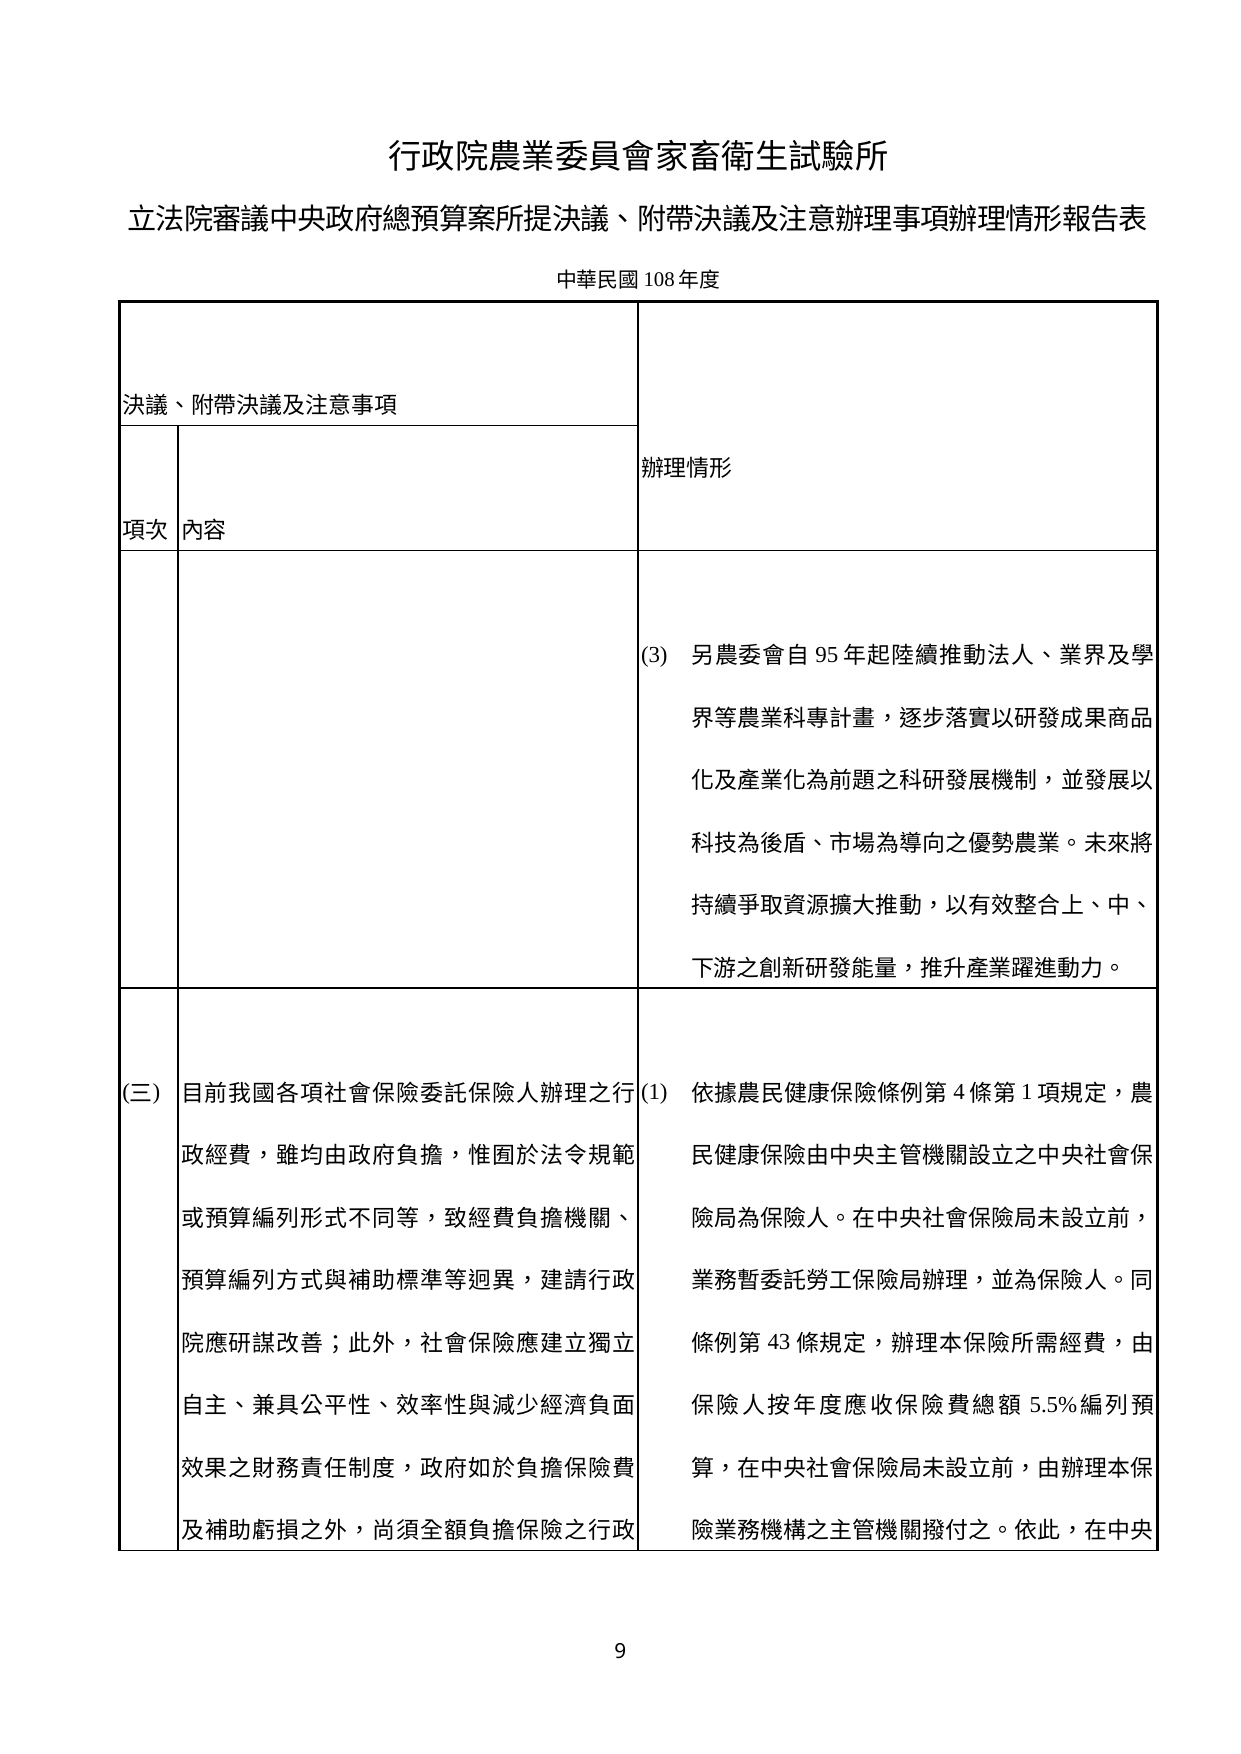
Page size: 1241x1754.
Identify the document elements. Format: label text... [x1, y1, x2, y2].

table_cell 項次 [121, 426, 177, 550]
table_cell 依據農民健康保險條例第4條第1項規定，農民健康保險由中央主管機關設立之中央社會保險局為保險人。在中央社會保險局未設立前，業務暫委託勞工保險局辦理，並為保險人。同條例第43條規定，辦理本保險所需經費，由保險人按年度應收保險費總額5.5%編列預算，在中央社會保險局未設立前，由辦理本保險業務機構之主管機關撥付之。依此，在中央 [639, 989, 1156, 1550]
table_header 行政院農業委員會家畜衛生試驗所 [119, 112, 1157, 175]
table_cell [121, 551, 177, 987]
table_cell 農委會農業科技預算，除創新研發工作外，亦有相當之比例投入在研究機構核心科研設施及設備維運，或對農民提供免費服務(包括病蟲害、土壤肥力、農藥殘留、產地鑑定等檢測檢驗工作)，無法以研發成果收入來衡量計畫成效。 農委會透過創新研發促進產業轉型，注重其研發成效，提升關鍵技術之自主程度，並落實產業應用，截至107年底累計審議1,864件技術移轉與智慧財產權申請案，藉由實務案件之經驗累積，各機關顯著提升研發成果管理之觀念與效益，並促成農委會所屬機關(構)研發成果運用之效益，91年至今收入成長顯著，其中103年達到1.01億元，107年亦達8,291.1萬元，繳交國家技術科學發展基金4,044萬元，收入額度與科技預算比為2 ％，連續3年排名科技預算達10億元部會第2。 另農委會自95年起陸續推動法人、業界及學界等農業科專計畫，逐步落實以研發成果商品化及產業化為前題之科研發展機制，並發展以科技為後盾、市場為導向之優勢農業。未來將持續爭取資源擴大推動，以有效整合上、中、下游之創新研發能量，推升產業躍進動力。 [639, 551, 1156, 987]
table_cell [179, 551, 637, 987]
table_cell 中華民國108年度 [119, 237, 1157, 300]
table_cell 辦理情形 [639, 303, 1156, 550]
table_cell (三) [121, 989, 177, 1550]
table_cell 決議、附帶決議及注意事項 [121, 303, 637, 425]
table_cell 立法院審議中央政府總預算案所提決議、附帶決議及注意辦理事項辦理情形報告表 [119, 175, 1157, 237]
table_cell 目前我國各項社會保險委託保險人辦理之行政經費，雖均由政府負擔，惟囿於法令規範或預算編列形式不同等，致經費負擔機關、預算編列方式與補助標準等迥異，建請行政院應研謀改善；此外，社會保險應建立獨立自主、兼具公平性、效率性與減少經濟負面效果之財務責任制度，政府如於負擔保險費及補助虧損之外，尚須全額負擔保險之行政 [179, 989, 637, 1550]
table_cell 內容 [179, 426, 637, 550]
